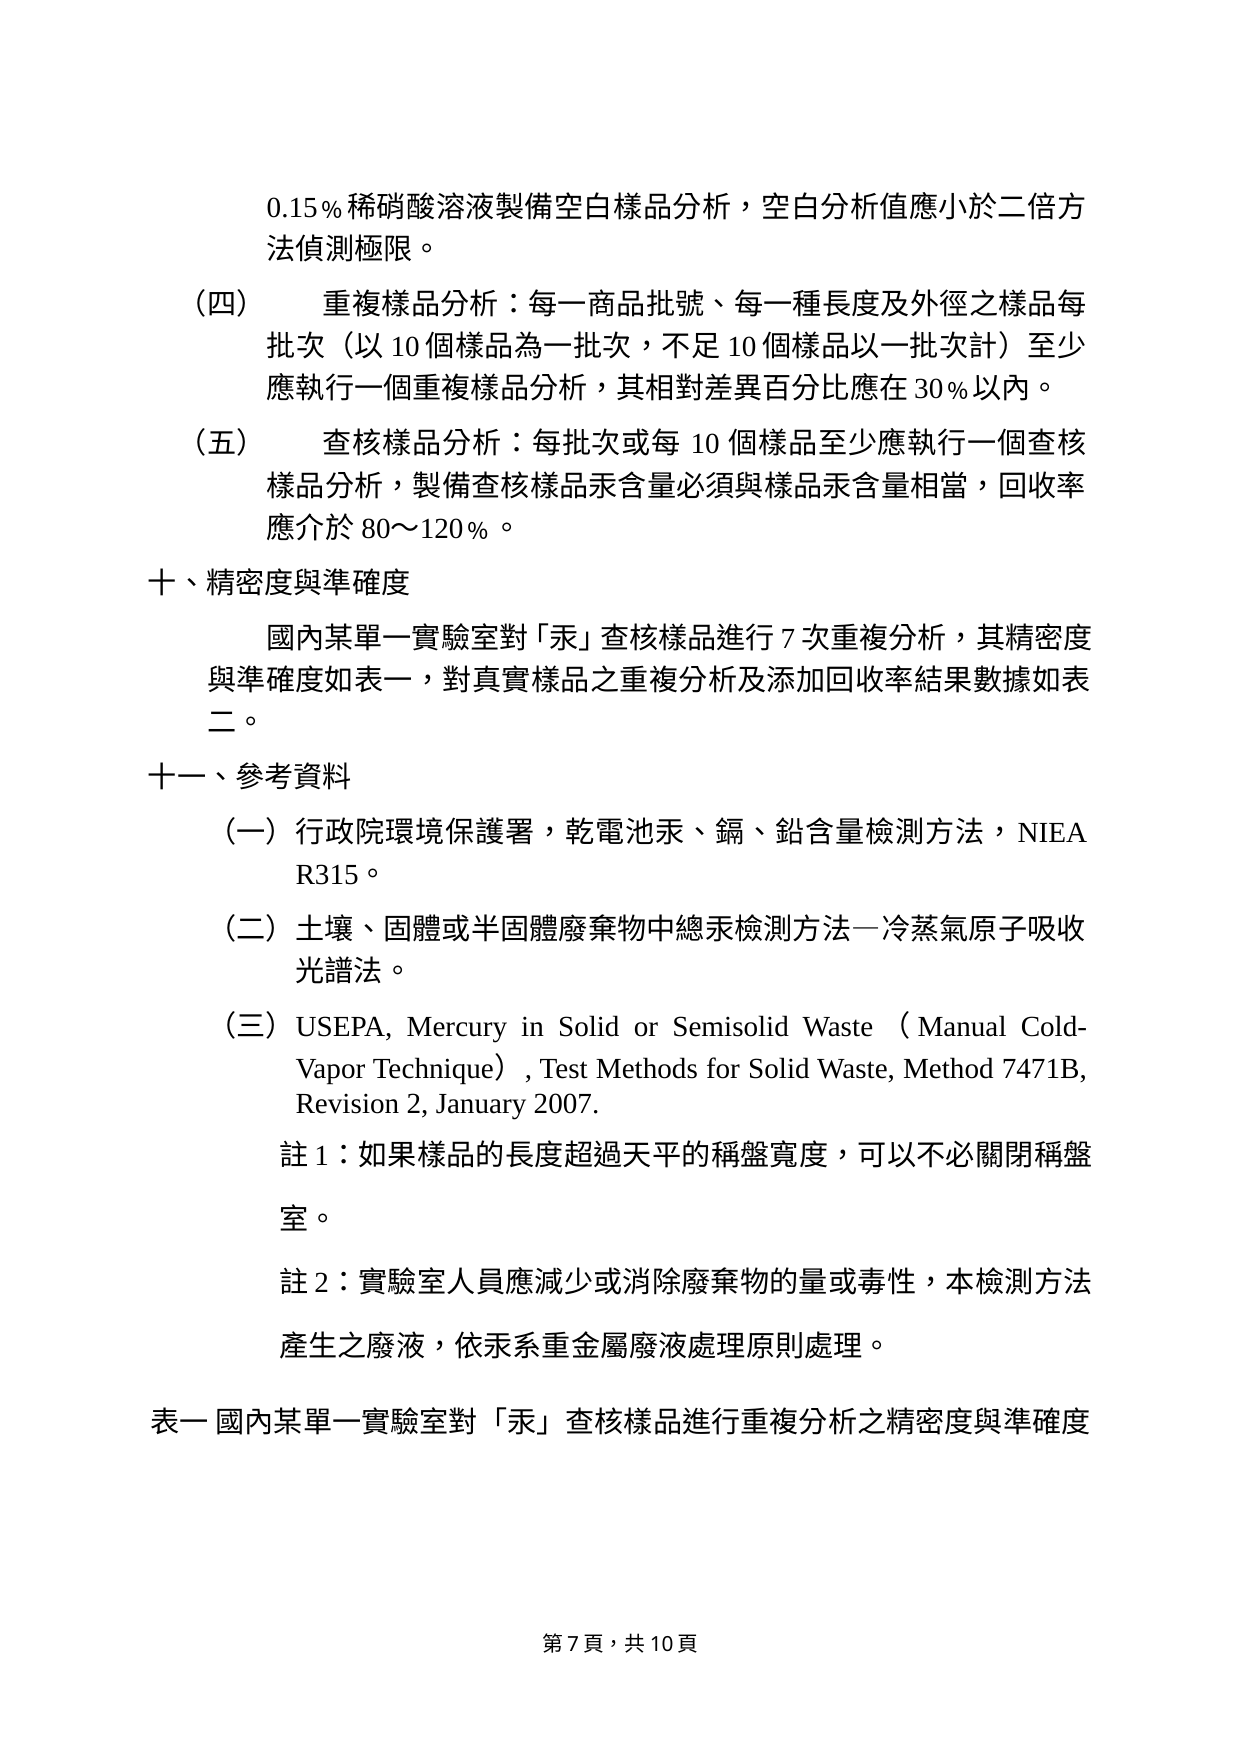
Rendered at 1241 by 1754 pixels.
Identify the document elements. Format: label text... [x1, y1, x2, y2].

text 國內某單一實驗室對「汞」查核樣品進行7次重複分析，其精密度與準確度如表一，對真實樣品之重複分析及添加回收率結果數據如表二。 [207, 614, 1092, 741]
text 十一、參考資料 [148, 753, 1092, 796]
list 查核樣品分析：每批次或每 10 個樣品至少應執行一個查核樣品分析，製備查核樣品汞含量必須與樣品汞含量相當，回收率應介於 80～120﹪。 [178, 420, 1087, 547]
subtitle 行政院環境保護署，乾電池汞、鎘、鉛含量檢測方法，NIEA R315。 [207, 808, 1087, 893]
text 註1：如果樣品的長度超過天平的稱盤寬度，可以不必關閉稱盤室。 [279, 1132, 1092, 1238]
subtitle 土壤、固體或半固體廢棄物中總汞檢測方法—冷蒸氣原子吸收光譜法。 [207, 905, 1087, 990]
text 表一 國內某單一實驗室對「汞」查核樣品進行重複分析之精密度與準確度 [148, 1398, 1092, 1440]
list 0.15﹪稀硝酸溶液製備空白樣品分析，空白分析值應小於二倍方法偵測極限。 [178, 183, 1087, 268]
list 重複樣品分析：每一商品批號、每一種長度及外徑之樣品每批次（以10個樣品為一批次，不足10個樣品以一批次計）至少應執行一個重複樣品分析，其相對差異百分比應在30﹪以內。 [178, 280, 1087, 407]
text 註2：實驗室人員應減少或消除廢棄物的量或毒性，本檢測方法產生之廢液，依汞系重金屬廢液處理原則處理。 [279, 1259, 1092, 1364]
text 十、精密度與準確度 [148, 559, 1092, 602]
list USEPA, Mercury in Solid or Semisolid Waste（Manual Cold-Vapor Technique）, Test Methods for Solid Waste, Method 7471B, Revision 2, January 2007. [207, 1002, 1087, 1119]
